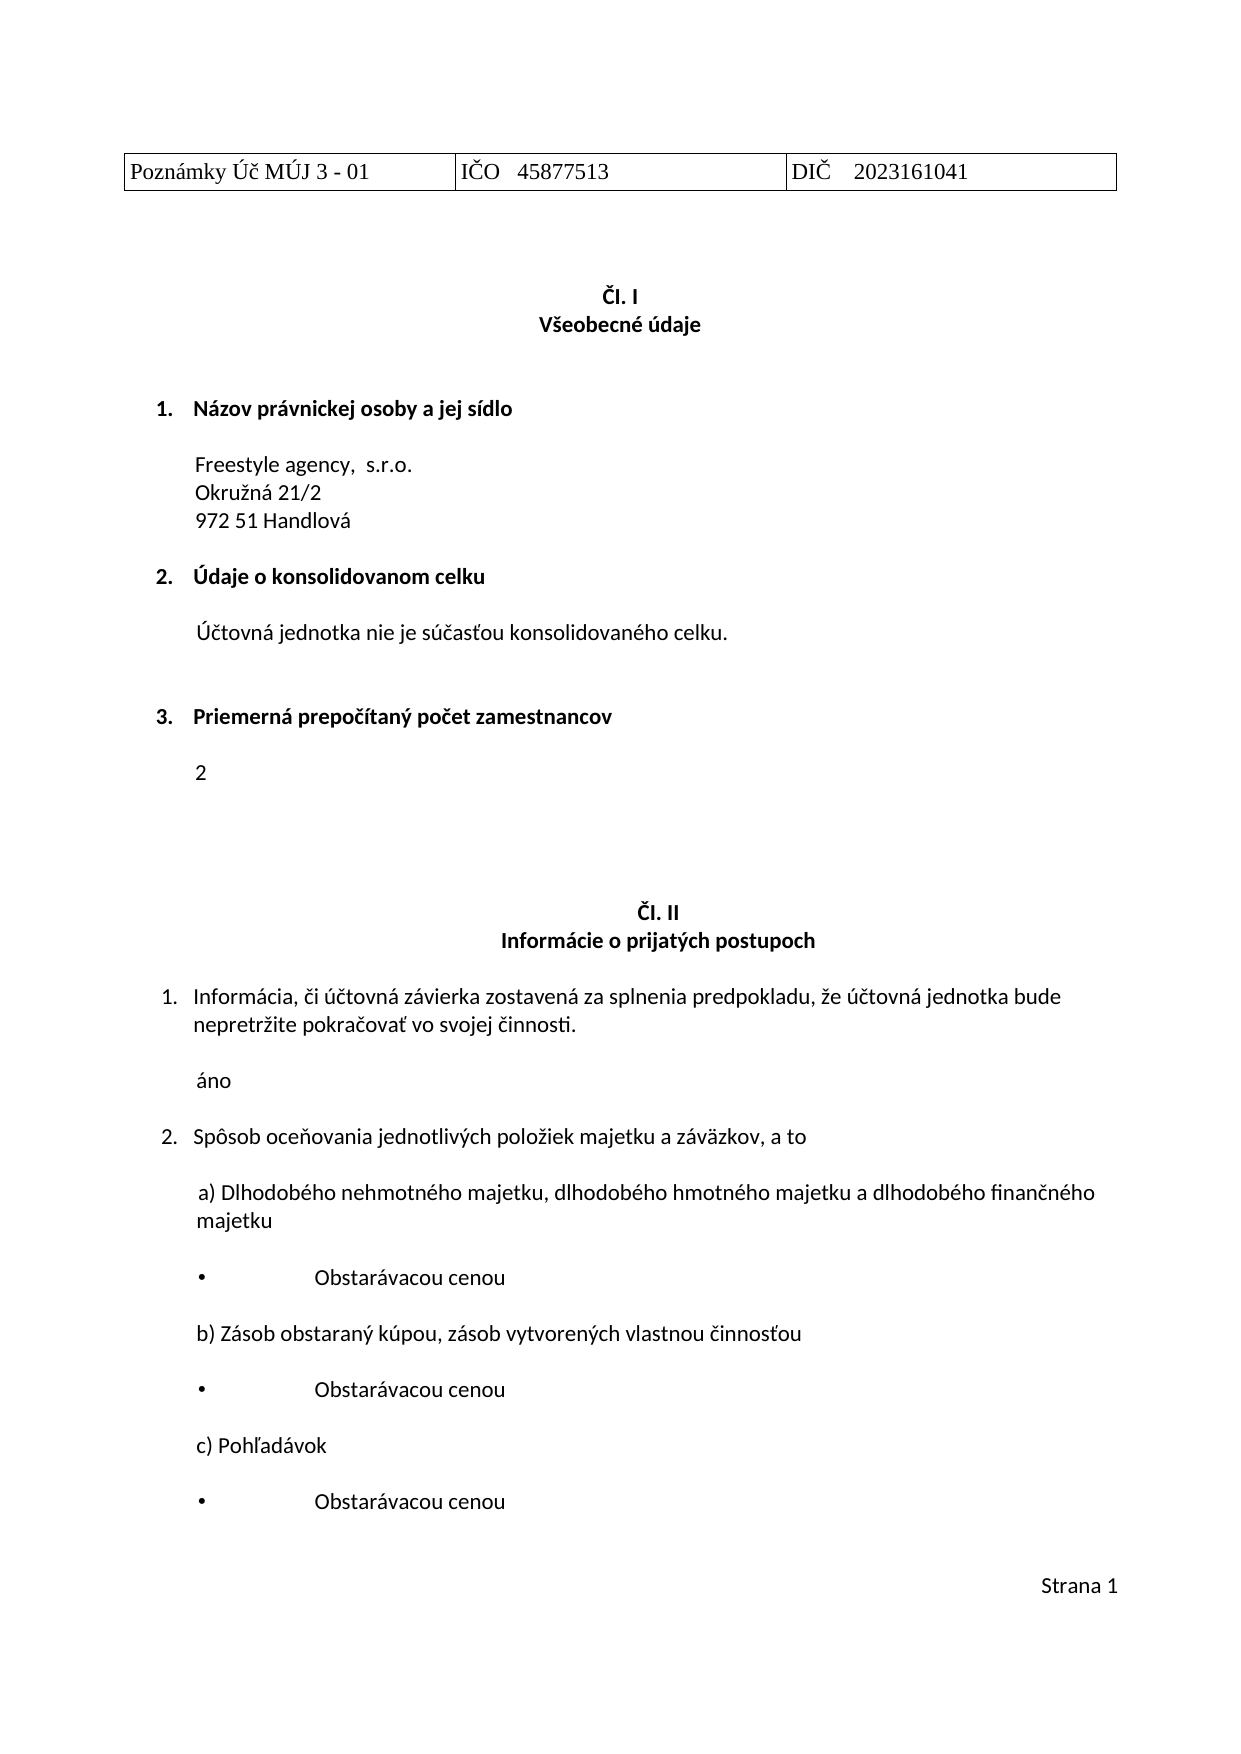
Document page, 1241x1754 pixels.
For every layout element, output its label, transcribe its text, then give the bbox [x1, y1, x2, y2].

list Obstarávacou cenou [196, 1487, 1122, 1515]
table_header DIČ 2023161041 [787, 154, 1116, 190]
text Všeobecné údaje [118, 310, 1122, 338]
table_header Poznámky Úč MÚJ 3 - 01 [125, 154, 455, 190]
text 2 [118, 758, 1122, 786]
text Freestyle agency, s.r.o. [118, 450, 1122, 478]
text Informácie o prijatých postupoch [118, 926, 1122, 954]
list Obstarávacou cenou [196, 1375, 1122, 1403]
list Priemerná prepočítaný počet zamestnancov [156, 702, 1122, 730]
list Informácia, či účtovná závierka zostavená za splnenia predpokladu, že účtovná jednotka bude nepretržite pokračovať vo svojej činnosti. [156, 982, 1122, 1038]
table_header [118, 147, 1122, 225]
table_header IČO 45877513 [456, 154, 786, 190]
text ČI. I [118, 282, 1122, 310]
list Názov právnickej osoby a jej sídlo [156, 394, 1122, 422]
text Okružná 21/2 [118, 478, 1122, 506]
text 972 51 Handlová [118, 506, 1122, 534]
list c) Pohľadávok [196, 1431, 1122, 1459]
text áno [118, 1066, 1122, 1094]
list b) Zásob obstaraný kúpou, zásob vytvorených vlastnou činnosťou [196, 1319, 1122, 1347]
text a) Dlhodobého nehmotného majetku, dlhodobého hmotného majetku a dlhodobého finančného majetku [196, 1178, 1122, 1234]
text ČI. II [118, 898, 1122, 926]
list Údaje o konsolidovanom celku [156, 562, 1122, 590]
list Spôsob oceňovania jednotlivých položiek majetku a záväzkov, a to [156, 1122, 1122, 1151]
list Obstarávacou cenou [196, 1263, 1122, 1291]
list Strana 1 [196, 1571, 1122, 1599]
text Účtovná jednotka nie je súčasťou konsolidovaného celku. [118, 618, 1122, 646]
